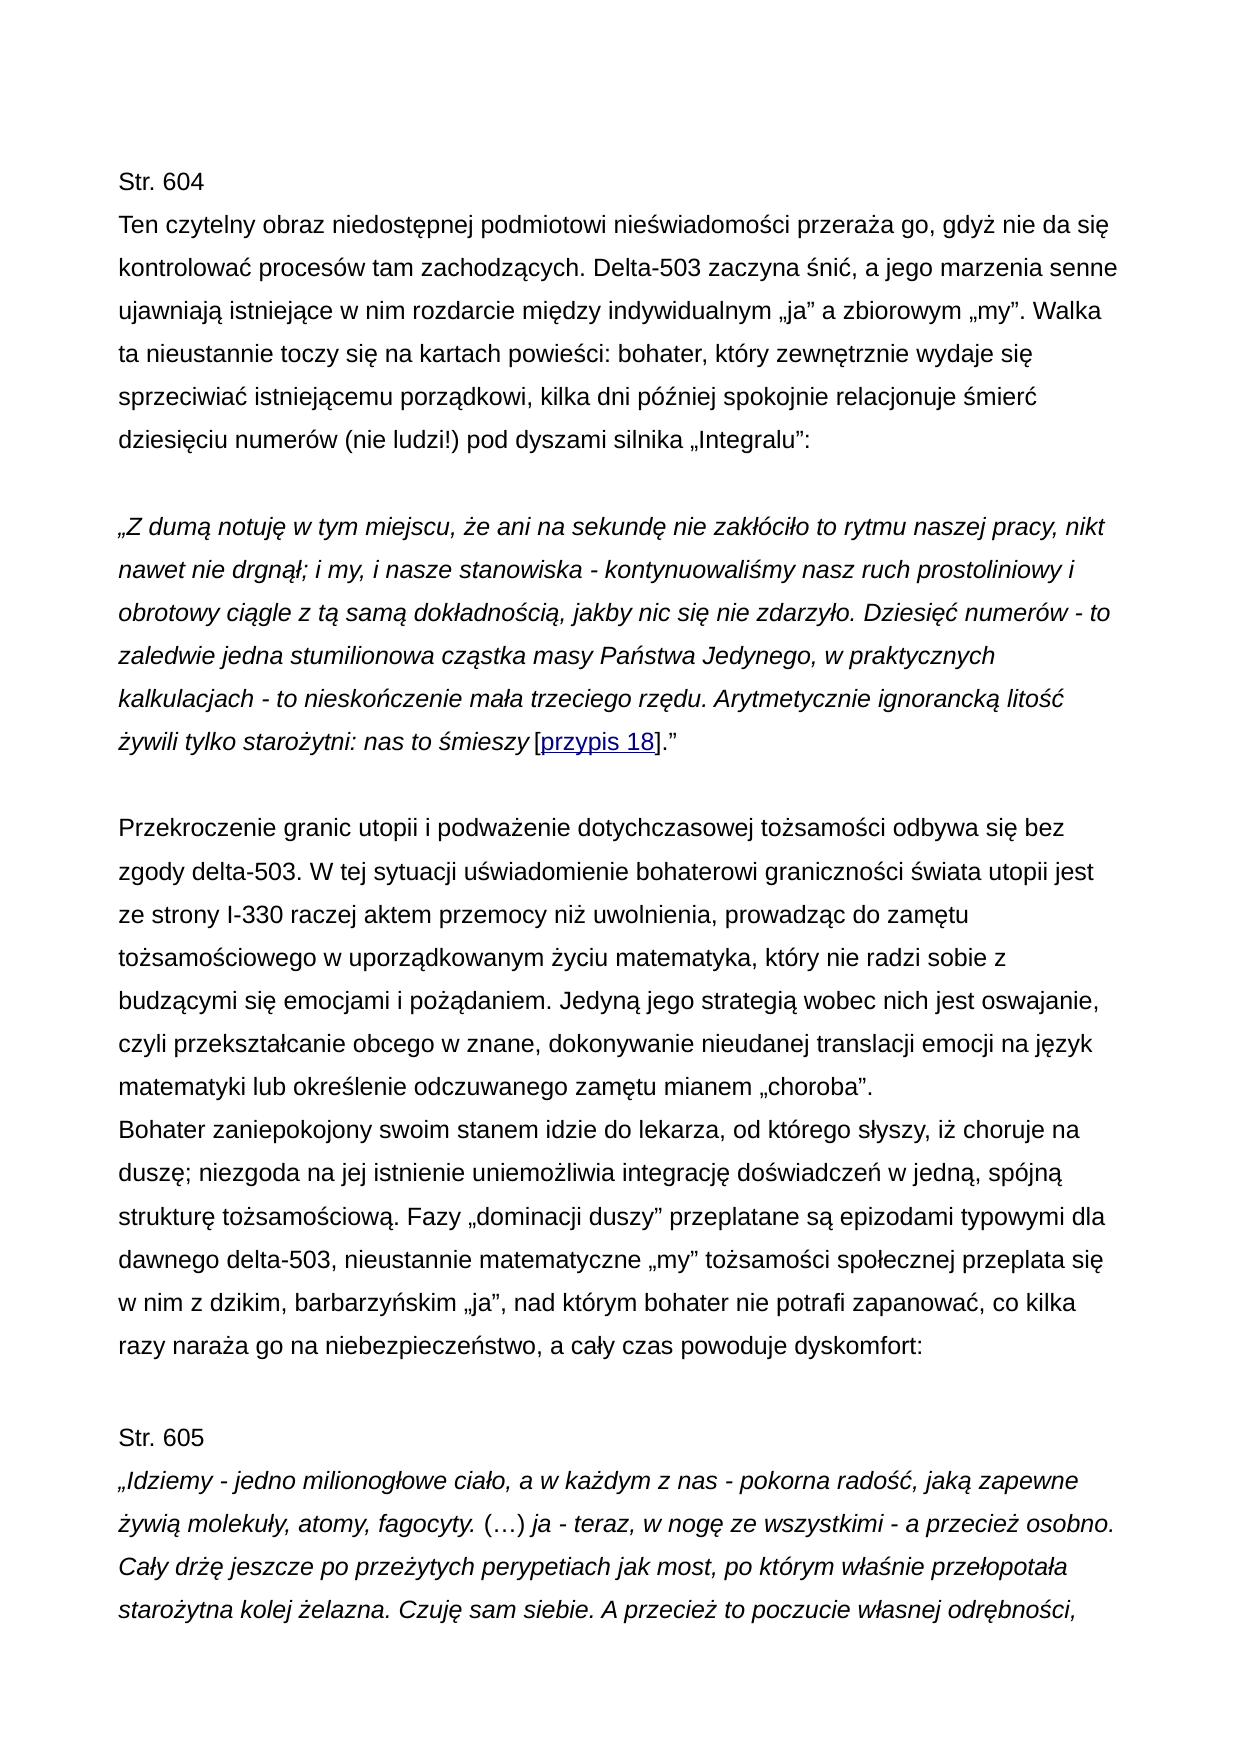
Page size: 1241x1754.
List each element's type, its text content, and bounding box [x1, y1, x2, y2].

text Bohater zaniepokojony swoim stanem idzie do lekarza, od którego słyszy, iż choruje na duszę; niezgoda na jej istnienie uniemożliwia integrację doświadczeń w jedną, spójną strukturę tożsamościową. Fazy „dominacji duszy” przeplatane są epizodami typowymi dla dawnego delta-503, nieustannie matematyczne „my” tożsamości społecznej przeplata się w nim z dzikim, barbarzyńskim „ja”, nad którym bohater nie potrafi zapanować, co kilka razy naraża go na niebezpieczeństwo, a cały czas powoduje dyskomfort: [118, 1115, 1122, 1360]
text Ten czytelny obraz niedostępnej podmiotowi nieświadomości przeraża go, gdyż nie da się kontrolować procesów tam zachodzących. Delta-503 zaczyna śnić, a jego marzenia senne ujawniają istniejące w nim rozdarcie między indywidualnym „ja” a zbiorowym „my”. Walka ta nieustannie toczy się na kartach powieści: bohater, który zewnętrznie wydaje się sprzeciwiać istniejącemu porządkowi, kilka dni później spokojnie relacjonuje śmierć dziesięciu numerów (nie ludzi!) pod dyszami silnika „Integralu”: [118, 210, 1122, 454]
text Przekroczenie granic utopii i podważenie dotychczasowej tożsamości odbywa się bez zgody delta-503. W tej sytuacji uświadomienie bohaterowi graniczności świata utopii jest ze strony I-330 raczej aktem przemocy niż uwolnienia, prowadząc do zamętu tożsamościowego w uporządkowanym życiu matematyka, który nie radzi sobie z budzącymi się emocjami i pożądaniem. Jedyną jego strategią wobec nich jest oswajanie, czyli przekształcanie obcego w znane, dokonywanie nieudanej translacji emocji na język matematyki lub określenie odczuwanego zamętu mianem „choroba”. [118, 813, 1122, 1101]
text „Idziemy - jedno milionogłowe ciało, a w każdym z nas - pokorna radość, jaką zapewne żywią molekuły, atomy, fagocyty. (…) ja - teraz, w nogę ze wszystkimi - a przecież osobno. Cały drżę jeszcze po przeżytych perypetiach jak most, po którym właśnie przełopotała starożytna kolej żelazna. Czuję sam siebie. A przecież to poczucie własnej odrębności, [118, 1466, 1122, 1624]
text „Z dumą notuję w tym miejscu, że ani na sekundę nie zakłóciło to rytmu naszej pracy, nikt nawet nie drgnął; i my, i nasze stanowiska - kontynuowaliśmy nasz ruch prostoliniowy i obrotowy ciągle z tą samą dokładnością, jakby nic się nie zdarzyło. Dziesięć numerów - to zaledwie jedna stumilionowa cząstka masy Państwa Jedynego, w praktycznych kalkulacjach - to nieskończenie mała trzeciego rzędu. Arytmetycznie ignorancką litość żywili tylko starożytni: nas to śmieszy [przypis 18].” [118, 512, 1122, 756]
text Str. 604 [118, 167, 1122, 195]
text Str. 605 [118, 1422, 1122, 1451]
